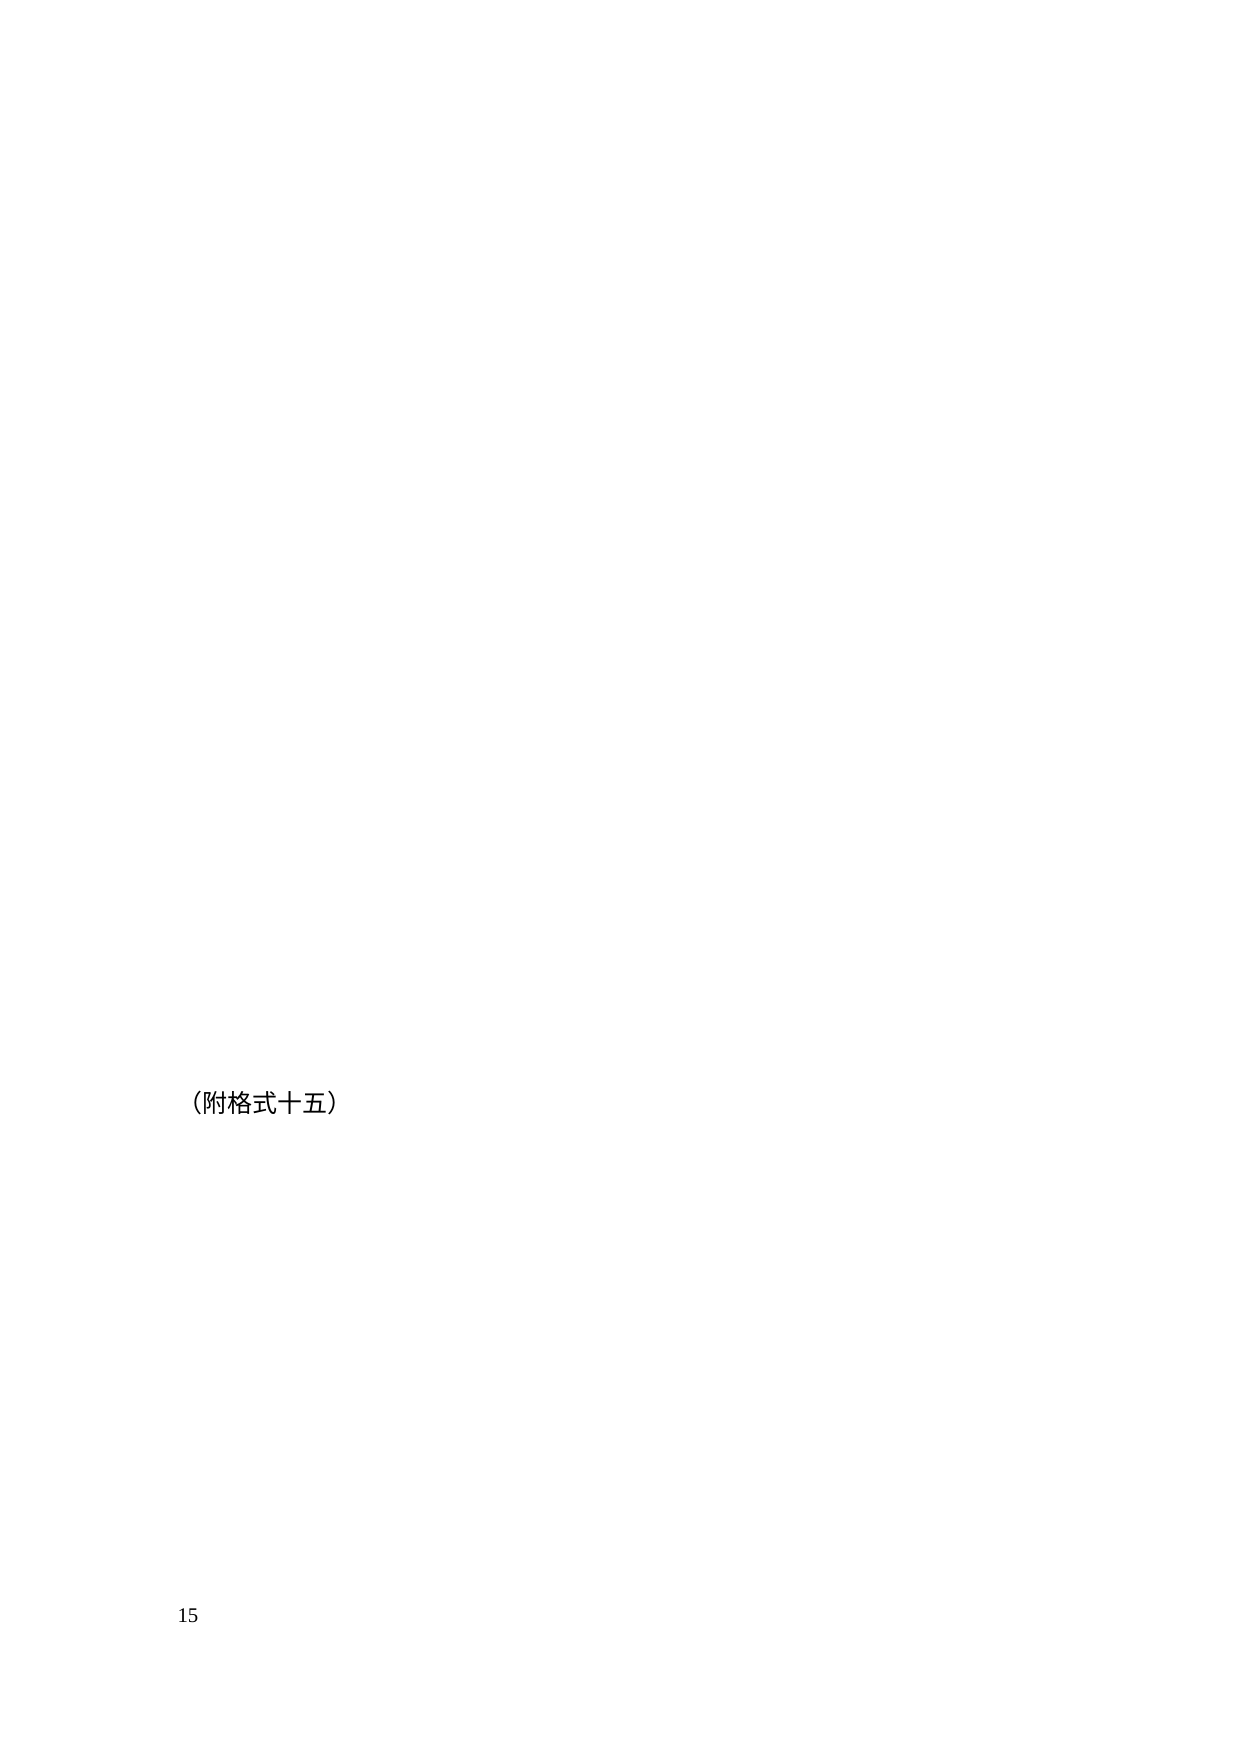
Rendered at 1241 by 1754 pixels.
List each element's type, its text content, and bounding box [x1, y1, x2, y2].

text （附格式十五） [177, 1083, 1169, 1121]
